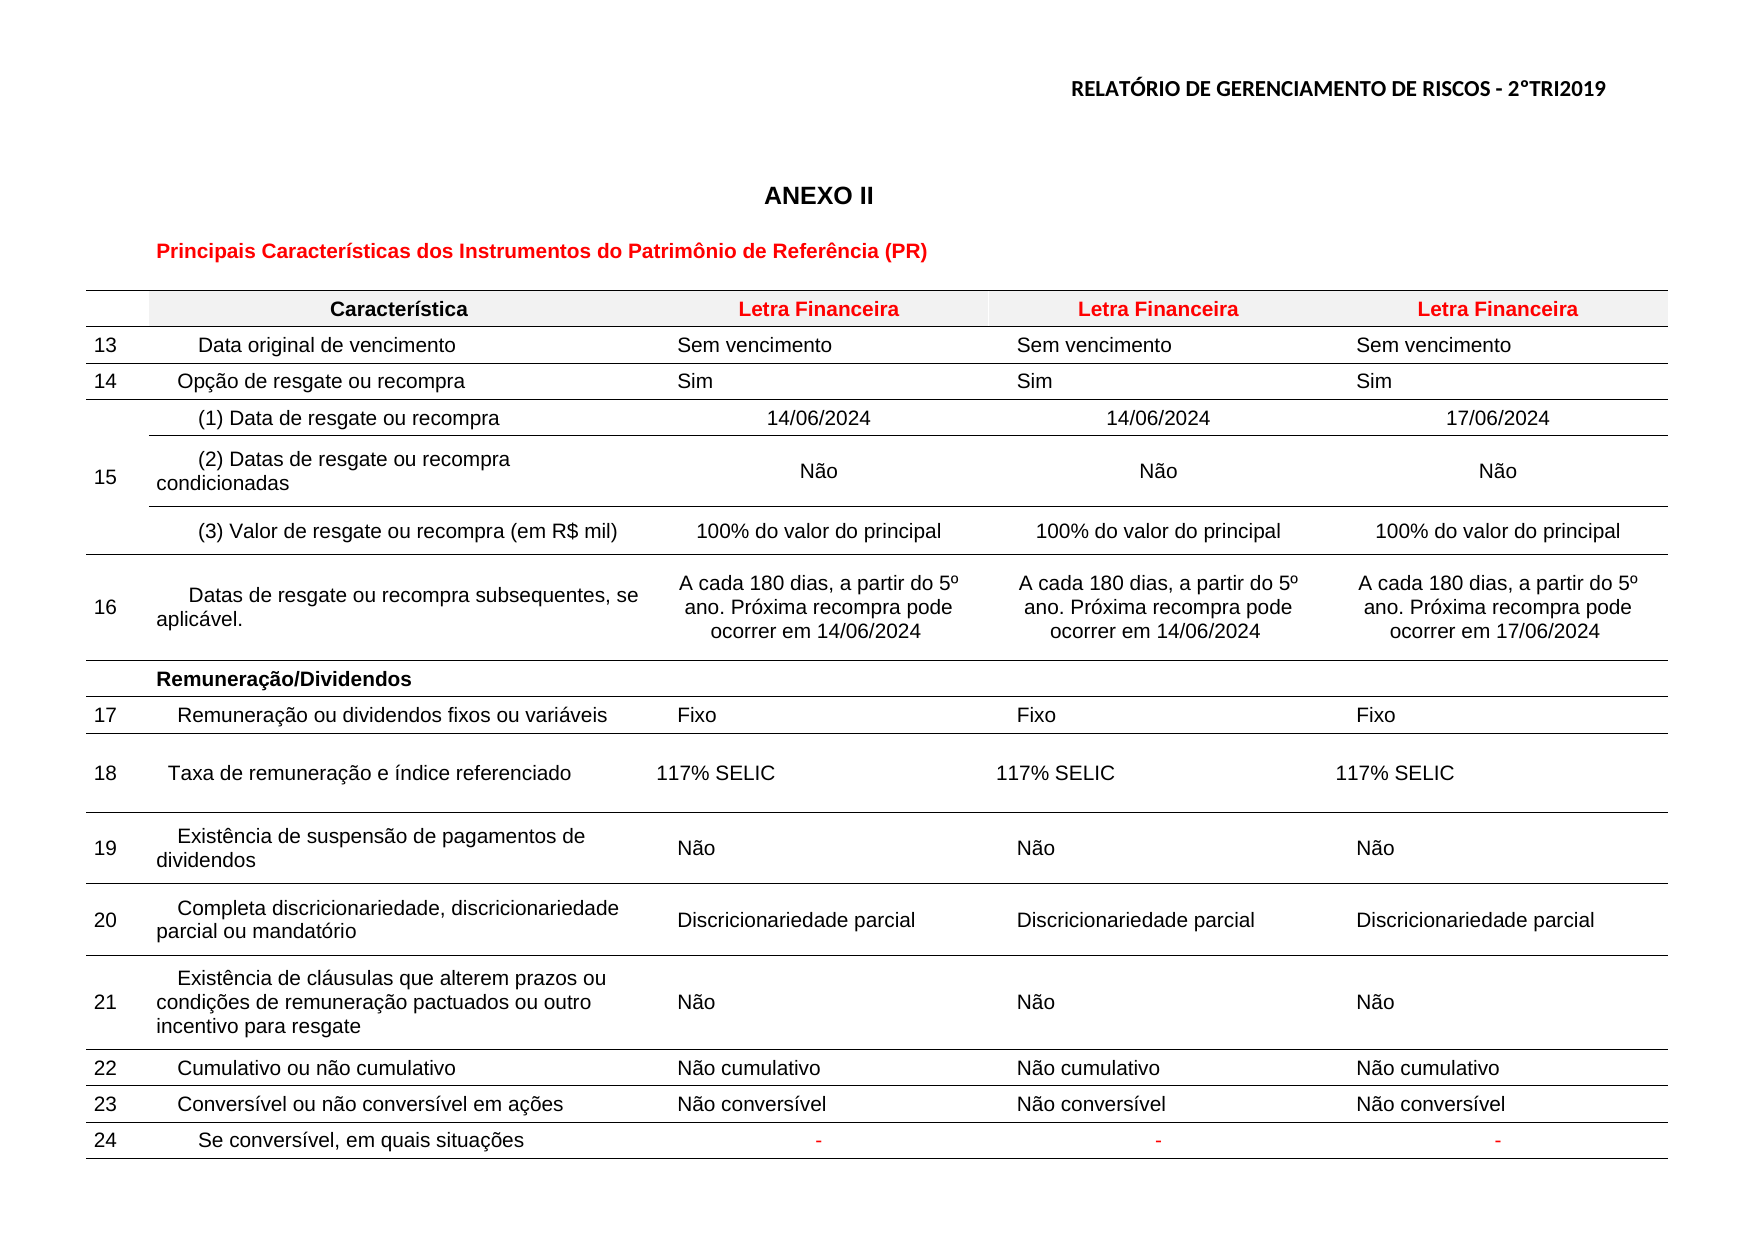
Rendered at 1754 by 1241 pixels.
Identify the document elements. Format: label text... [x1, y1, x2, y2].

table_cell Sim [649, 364, 988, 399]
table_cell Não [989, 956, 1328, 1049]
table_cell [989, 661, 1328, 696]
table_cell [989, 263, 1328, 290]
table_cell Não [1328, 813, 1668, 883]
table_cell Remuneração/Dividendos [149, 661, 649, 696]
table_cell Fixo [649, 697, 988, 732]
table_header [989, 177, 1328, 210]
table_cell [1328, 263, 1668, 290]
table_cell 16 [86, 555, 149, 660]
table_cell Se conversível, em quais situações [149, 1123, 649, 1158]
table_cell Principais Características dos Instrumentos do Patrimônio de Referência (PR) [149, 237, 988, 263]
table_cell Não [989, 436, 1328, 506]
table_cell 117% SELIC [649, 734, 988, 812]
table_cell 117% SELIC [989, 734, 1328, 812]
table_cell [149, 210, 649, 237]
table_cell [1328, 237, 1668, 263]
table_cell Fixo [989, 697, 1328, 732]
table_cell [86, 291, 149, 326]
table_cell 22 [86, 1050, 149, 1085]
table_cell 20 [86, 884, 149, 954]
table_cell Não conversível [649, 1086, 988, 1122]
table_cell Não conversível [1328, 1086, 1668, 1122]
table_header [86, 177, 149, 210]
table_cell Existência de suspensão de pagamentos de dividendos [149, 813, 649, 883]
table_cell Sem vencimento [1328, 327, 1668, 362]
table_cell Conversível ou não conversível em ações [149, 1086, 649, 1122]
table_cell [86, 210, 149, 237]
table_cell Existência de cláusulas que alterem prazos ou condições de remuneração pactuados ou outro incentivo para resgate [149, 956, 649, 1049]
table_cell 15 [86, 400, 149, 553]
table_cell Discricionariedade parcial [1328, 884, 1668, 954]
table_cell Taxa de remuneração e índice referenciado [149, 734, 649, 812]
table_cell 14/06/2024 [989, 400, 1328, 435]
table_cell Não [1328, 436, 1668, 506]
table_cell Completa discricionariedade, discricionariedade parcial ou mandatório [149, 884, 649, 954]
table_cell Remuneração ou dividendos fixos ou variáveis [149, 697, 649, 732]
table_cell 100% do valor do principal [1328, 507, 1668, 553]
table_cell 100% do valor do principal [989, 507, 1328, 553]
table_header [149, 177, 649, 210]
table_cell Não conversível [989, 1086, 1328, 1122]
table_cell Fixo [1328, 697, 1668, 732]
table_cell Sim [989, 364, 1328, 399]
table_cell (1) Data de resgate ou recompra [149, 400, 649, 435]
table_cell [989, 210, 1328, 237]
table_cell - [989, 1123, 1328, 1158]
table_cell Opção de resgate ou recompra [149, 364, 649, 399]
table_cell Discricionariedade parcial [649, 884, 988, 954]
table_cell [649, 210, 988, 237]
table_cell Não cumulativo [649, 1050, 988, 1085]
table_cell [86, 237, 149, 263]
table_cell 21 [86, 956, 149, 1049]
table_cell - [1328, 1123, 1668, 1158]
table_cell Não [649, 436, 988, 506]
table_cell Datas de resgate ou recompra subsequentes, se aplicável. [149, 555, 649, 660]
table_cell Não cumulativo [1328, 1050, 1668, 1085]
table_cell Letra Financeira [989, 291, 1328, 326]
table_cell Não [649, 956, 988, 1049]
table_cell A cada 180 dias, a partir do 5º ano. Próxima recompra pode ocorrer em 17/06/2024 [1328, 555, 1668, 660]
table_cell 100% do valor do principal [649, 507, 988, 553]
table_cell Sem vencimento [649, 327, 988, 362]
table_cell A cada 180 dias, a partir do 5º ano. Próxima recompra pode ocorrer em 14/06/2024 [989, 555, 1328, 660]
table_cell 18 [86, 734, 149, 812]
table_cell Letra Financeira [649, 291, 988, 326]
table_cell 17 [86, 697, 149, 732]
table_cell Característica [149, 291, 649, 326]
table_cell Sim [1328, 364, 1668, 399]
table_cell 17/06/2024 [1328, 400, 1668, 435]
table_cell Letra Financeira [1328, 291, 1668, 326]
table_cell Não [989, 813, 1328, 883]
table_cell Cumulativo ou não cumulativo [149, 1050, 649, 1085]
table_cell [149, 263, 649, 290]
table_cell Não [1328, 956, 1668, 1049]
table_cell [86, 661, 149, 696]
table_cell 14/06/2024 [649, 400, 988, 435]
table_cell [649, 661, 988, 696]
table_cell [1328, 661, 1668, 696]
table_cell Não [649, 813, 988, 883]
table_cell [989, 237, 1328, 263]
table_cell [649, 263, 988, 290]
table_cell 117% SELIC [1328, 734, 1668, 812]
table_cell Data original de vencimento [149, 327, 649, 362]
table_header ANEXO II [649, 177, 988, 210]
table_cell [1328, 210, 1668, 237]
table_cell 23 [86, 1086, 149, 1122]
table_cell 24 [86, 1123, 149, 1158]
table_cell 19 [86, 813, 149, 883]
table_cell [86, 263, 149, 290]
table_cell (2) Datas de resgate ou recompra condicionadas [149, 436, 649, 506]
table_cell A cada 180 dias, a partir do 5º ano. Próxima recompra pode ocorrer em 14/06/2024 [649, 555, 988, 660]
table_cell (3) Valor de resgate ou recompra (em R$ mil) [149, 507, 649, 553]
table_cell Não cumulativo [989, 1050, 1328, 1085]
table_cell 13 [86, 327, 149, 362]
table_cell 14 [86, 364, 149, 399]
table_cell Discricionariedade parcial [989, 884, 1328, 954]
table_cell - [649, 1123, 988, 1158]
table_cell Sem vencimento [989, 327, 1328, 362]
table_header [1328, 177, 1668, 210]
